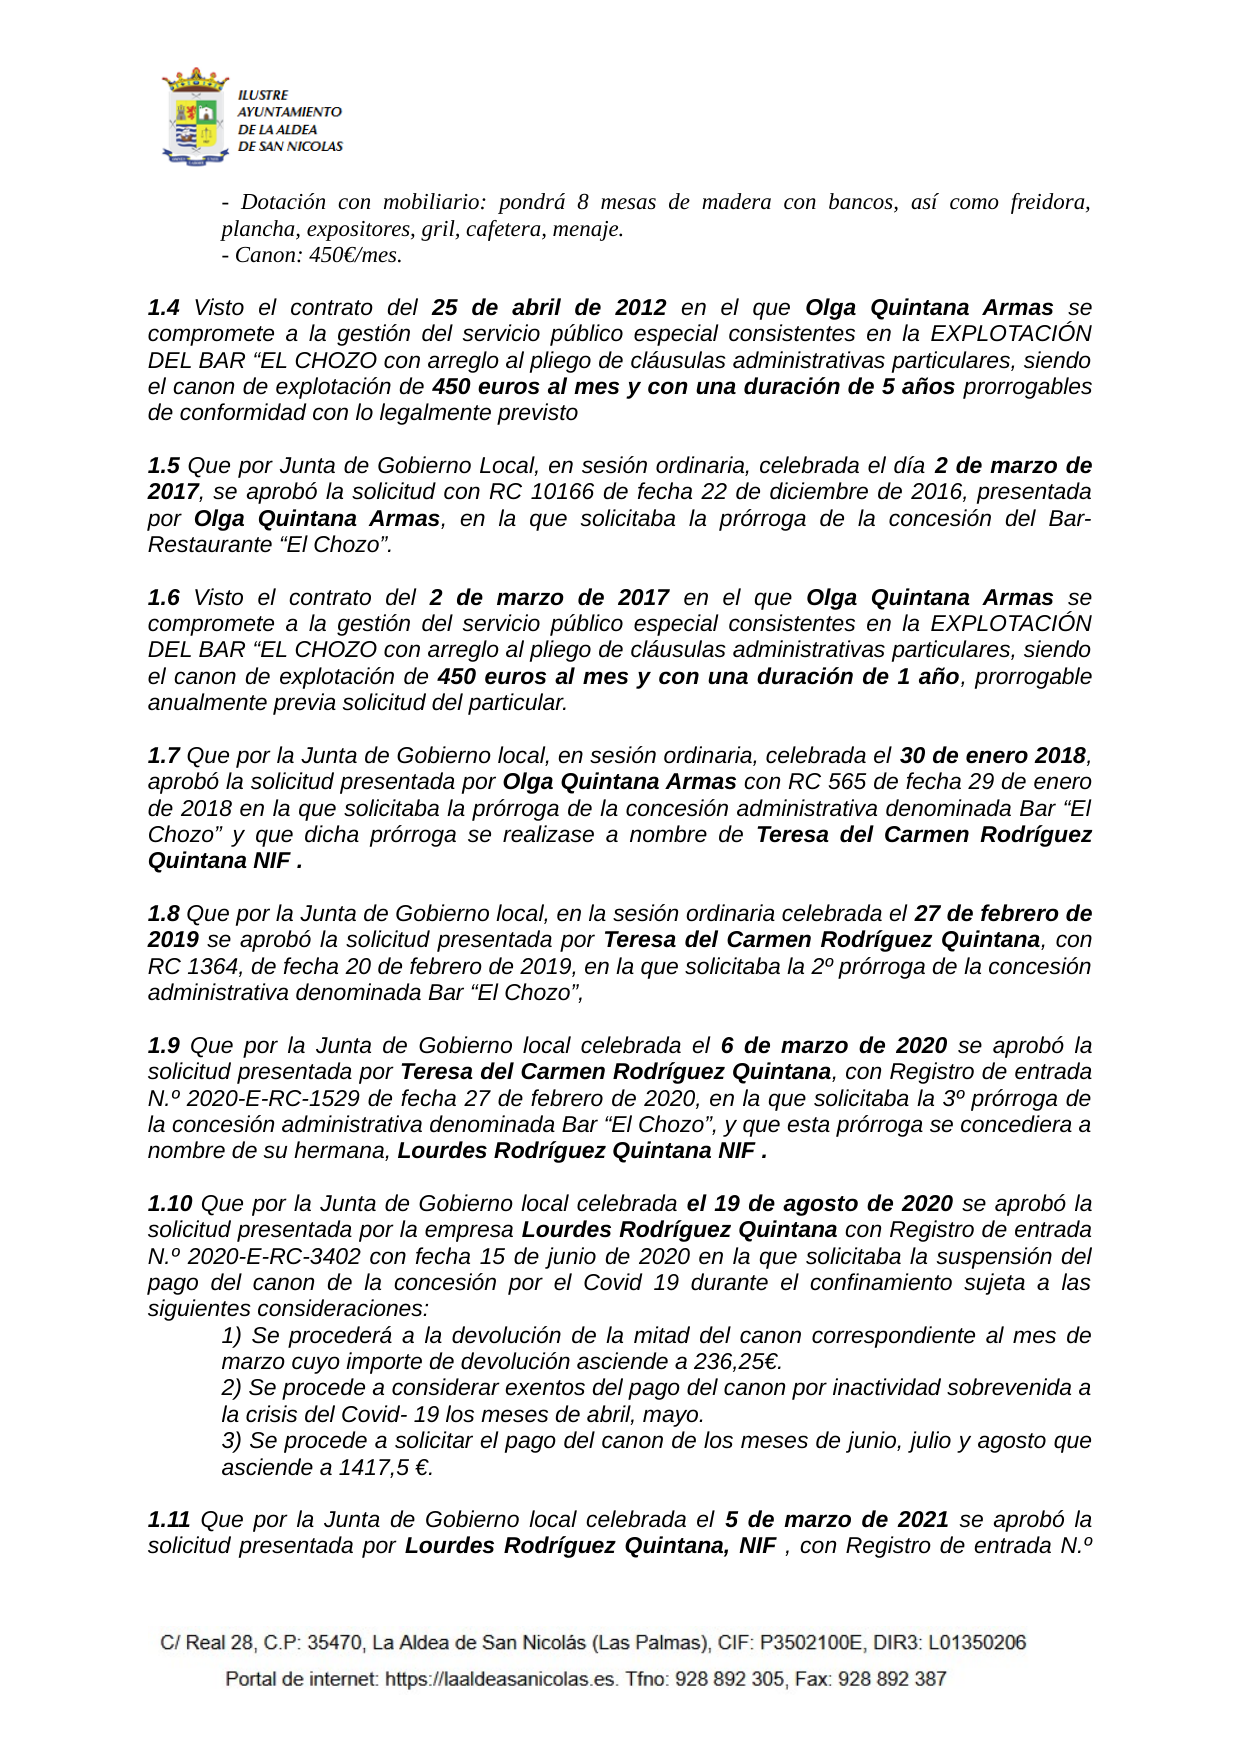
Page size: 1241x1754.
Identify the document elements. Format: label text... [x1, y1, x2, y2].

text 1.10 Que por la Junta de Gobierno local celebrada el 19 de agosto de 2020 se aprobó la solicitud presentada por la empresa Lourdes Rodríguez Quintana con Registro de entrada N.º 2020-E-RC-3402 con fecha 15 de junio de 2020 en la que solicitaba la suspensión del pago del canon de la concesión por el Covid 19 durante el confinamiento sujeta a las siguientes consideraciones: [148, 1190, 1093, 1322]
picture [148, 1626, 1033, 1695]
text 3) Se procede a solicitar el pago del canon de los meses de junio, julio y agosto que asciende a 1417,5 €. [221, 1427, 1093, 1480]
text 2) Se procede a considerar exentos del pago del canon por inactividad sobrevenida a la crisis del Covid- 19 los meses de abril, mayo. [221, 1374, 1093, 1427]
picture [148, 59, 359, 174]
text 1) Se procederá a la devolución de la mitad del canon correspondiente al mes de marzo cuyo importe de devolución asciende a 236,25€. [221, 1322, 1093, 1374]
text 1.11 Que por la Junta de Gobierno local celebrada el 5 de marzo de 2021 se aprobó la solicitud presentada por Lourdes Rodríguez Quintana, NIF , con Registro de entrada N.º [148, 1506, 1093, 1559]
text 1.9 Que por la Junta de Gobierno local celebrada el 6 de marzo de 2020 se aprobó la solicitud presentada por Teresa del Carmen Rodríguez Quintana, con Registro de entrada N.º 2020-E-RC-1529 de fecha 27 de febrero de 2020, en la que solicitaba la 3º prórroga de la concesión administrativa denominada Bar “El Chozo”, y que esta prórroga se concediera a nombre de su hermana, Lourdes Rodríguez Quintana NIF . [148, 1032, 1093, 1163]
text 1.5 Que por Junta de Gobierno Local, en sesión ordinaria, celebrada el día 2 de marzo de 2017, se aprobó la solicitud con RC 10166 de fecha 22 de diciembre de 2016, presentada por Olga Quintana Armas, en la que solicitaba la prórroga de la concesión del Bar- Restaurante “El Chozo”. [148, 452, 1093, 557]
text 1.6 Visto el contrato del 2 de marzo de 2017 en el que Olga Quintana Armas se compromete a la gestión del servicio público especial consistentes en la EXPLOTACIÓN DEL BAR “EL CHOZO con arreglo al pliego de cláusulas administrativas particulares, siendo el canon de explotación de 450 euros al mes y con una duración de 1 año, prorrogable anualmente previa solicitud del particular. [148, 584, 1093, 716]
text - Canon: 450€/mes. [221, 241, 1093, 267]
text - Dotación con mobiliario: pondrá 8 mesas de madera con bancos, así como freidora, plancha, expositores, gril, cafetera, menaje. [221, 188, 1093, 241]
text 1.4 Visto el contrato del 25 de abril de 2012 en el que Olga Quintana Armas se compromete a la gestión del servicio público especial consistentes en la EXPLOTACIÓN DEL BAR “EL CHOZO con arreglo al pliego de cláusulas administrativas particulares, siendo el canon de explotación de 450 euros al mes y con una duración de 5 años prorrogables de conformidad con lo legalmente previsto [148, 294, 1093, 426]
text 1.7 Que por la Junta de Gobierno local, en sesión ordinaria, celebrada el 30 de enero 2018, aprobó la solicitud presentada por Olga Quintana Armas con RC 565 de fecha 29 de enero de 2018 en la que solicitaba la prórroga de la concesión administrativa denominada Bar “El Chozo” y que dicha prórroga se realizase a nombre de Teresa del Carmen Rodríguez Quintana NIF . [148, 742, 1093, 874]
text 1.8 Que por la Junta de Gobierno local, en la sesión ordinaria celebrada el 27 de febrero de 2019 se aprobó la solicitud presentada por Teresa del Carmen Rodríguez Quintana, con RC 1364, de fecha 20 de febrero de 2019, en la que solicitaba la 2º prórroga de la concesión administrativa denominada Bar “El Chozo”, [148, 900, 1093, 1005]
